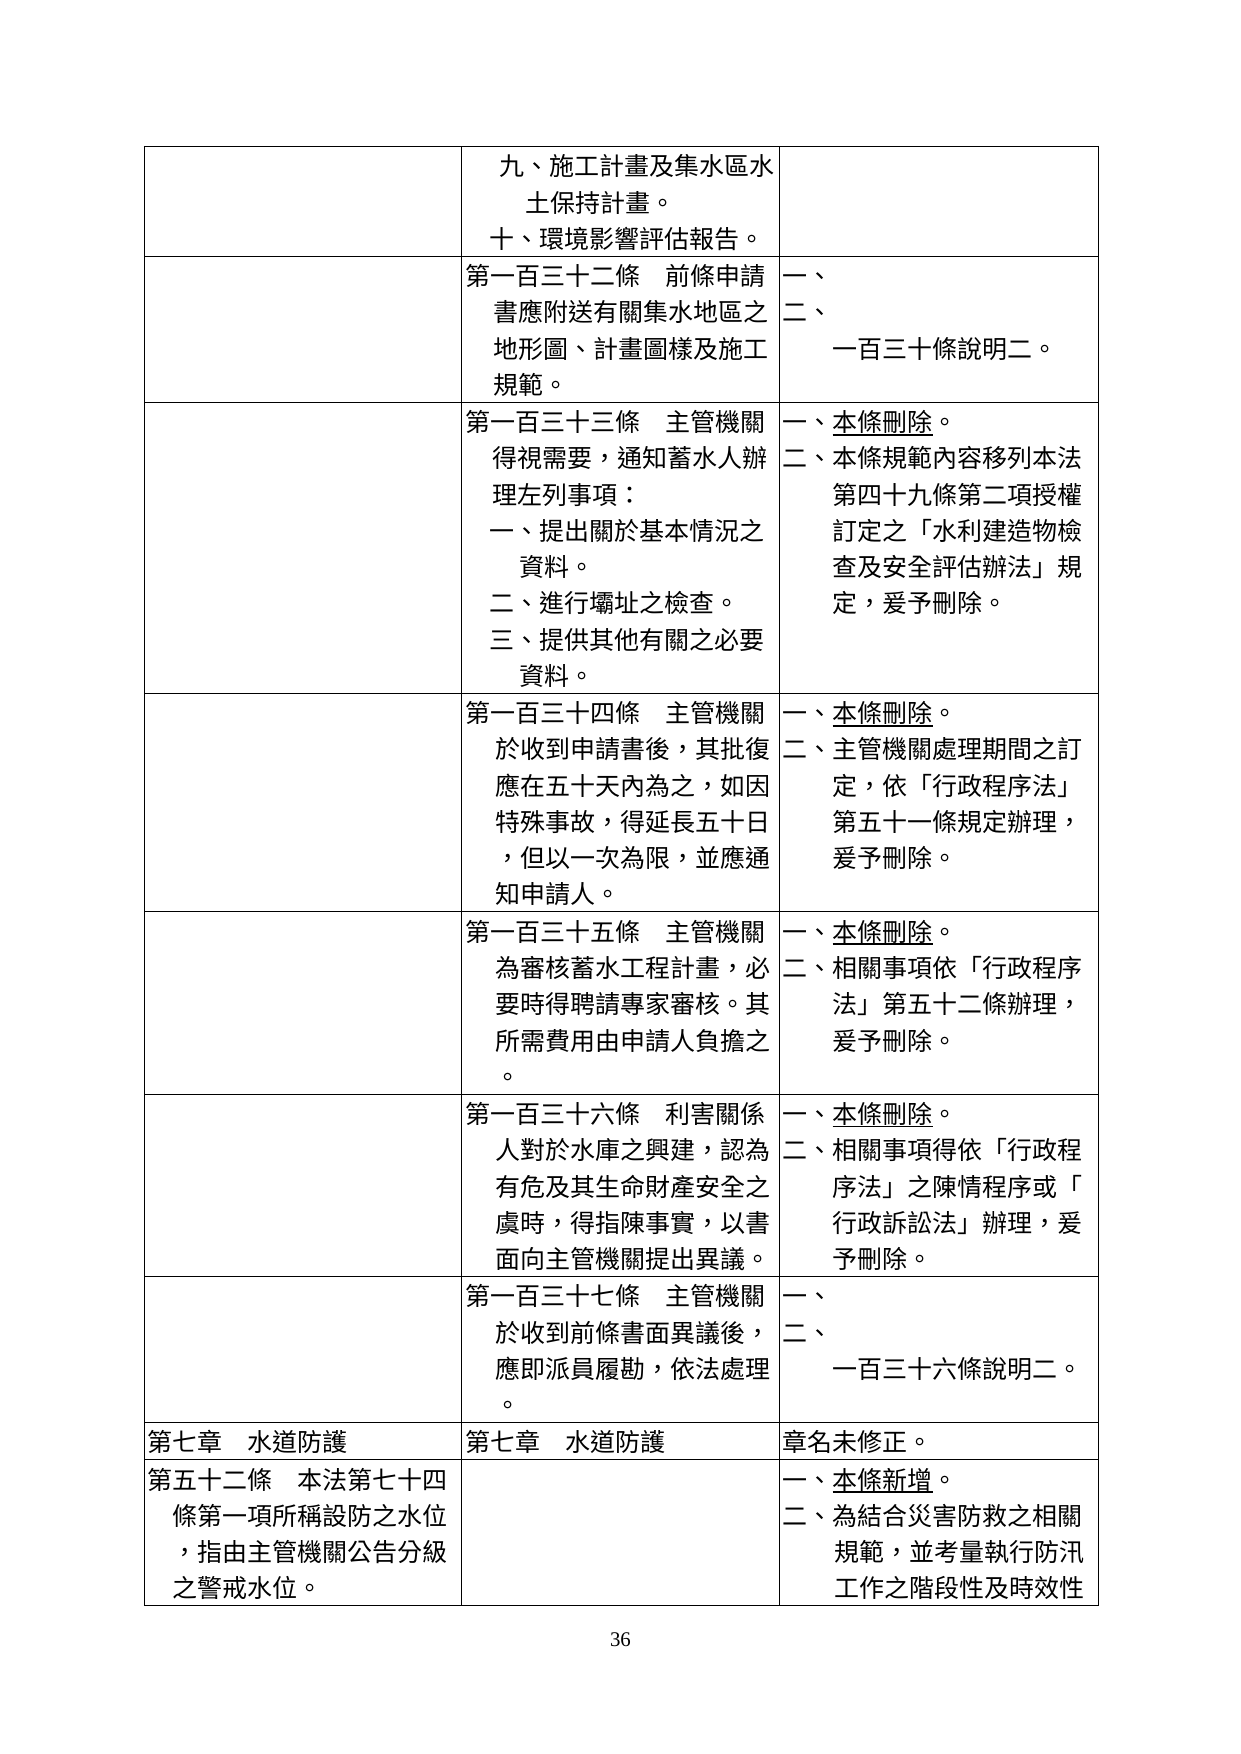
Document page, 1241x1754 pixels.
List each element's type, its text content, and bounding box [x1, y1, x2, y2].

table_cell 第一百三十二條 前條申請書應附送有關集水地區之地形圖、計畫圖樣及施工規範。 [462, 257, 779, 402]
table_cell 第一百三十四條 主管機關於收到申請書後，其批復應在五十天內為之，如因特殊事故，得延長五十日，但以一次為限，並應通知申請人。 [462, 694, 779, 911]
table_cell 一、本條刪除。 二、相關事項依「行政程序法」第五十二條辦理，爰予刪除。 [780, 912, 1098, 1093]
table_cell 本條刪除。 刪除理由同現行條文第一百三十條說明二。 [780, 147, 1098, 256]
table_cell [145, 1095, 461, 1276]
table_cell 九、施工計畫及集水區水土保持計畫。 十、環境影響評估報告。 [462, 147, 779, 256]
table_cell 第五十二條 本法第七十四條第一項所稱設防之水位，指由主管機關公告分級之警戒水位。 [145, 1460, 461, 1605]
table_cell [462, 1460, 779, 1605]
table_cell [145, 403, 461, 693]
table_cell 第七章 水道防護 [145, 1423, 461, 1459]
table_cell 一、本條新增。 二、為結合災害防救之相關規範，並考量執行防汛工作之階段性及時效性 [780, 1460, 1098, 1605]
table_cell 一、本條刪除。 二、相關事項得依「行政程序法」之陳情程序或「行政訴訟法」辦理，爰予刪除。 [780, 1095, 1098, 1276]
table_cell 第一百三十六條 利害關係人對於水庫之興建，認為有危及其生命財產安全之虞時，得指陳事實，以書面向主管機關提出異議。 [462, 1095, 779, 1276]
table_cell 第一百三十五條 主管機關為審核蓄水工程計畫，必要時得聘請專家審核。其所需費用由申請人負擔之。 [462, 912, 779, 1093]
table_cell [145, 257, 461, 402]
table_cell [145, 147, 461, 256]
table_cell 第一百三十三條 主管機關得視需要，通知蓄水人辦理左列事項： 一、提出關於基本情況之資料。 二、進行壩址之檢查。 三、提供其他有關之必要資料。 [462, 403, 779, 693]
table_cell 章名未修正。 [780, 1423, 1098, 1459]
table_cell 一、本條刪除。 二、主管機關處理期間之訂定，依「行政程序法」第五十一條規定辦理，爰予刪除。 [780, 694, 1098, 911]
table_cell [145, 1277, 461, 1422]
table_cell 第一百三十七條 主管機關於收到前條書面異議後，應即派員履勘，依法處理。 [462, 1277, 779, 1422]
table_cell 本條刪除。 刪除理由同現行條文第一百三十條說明二。 [780, 257, 1098, 402]
table_cell 一、本條刪除。 二、本條規範內容移列本法第四十九條第二項授權訂定之「水利建造物檢查及安全評估辦法」規定，爰予刪除。 [780, 403, 1098, 693]
table_cell 第七章 水道防護 [462, 1423, 779, 1459]
table_cell [145, 912, 461, 1093]
table_cell 本條刪除。 刪除理由同現行條文第一百三十六條說明二。 [780, 1277, 1098, 1422]
table_cell [145, 694, 461, 911]
